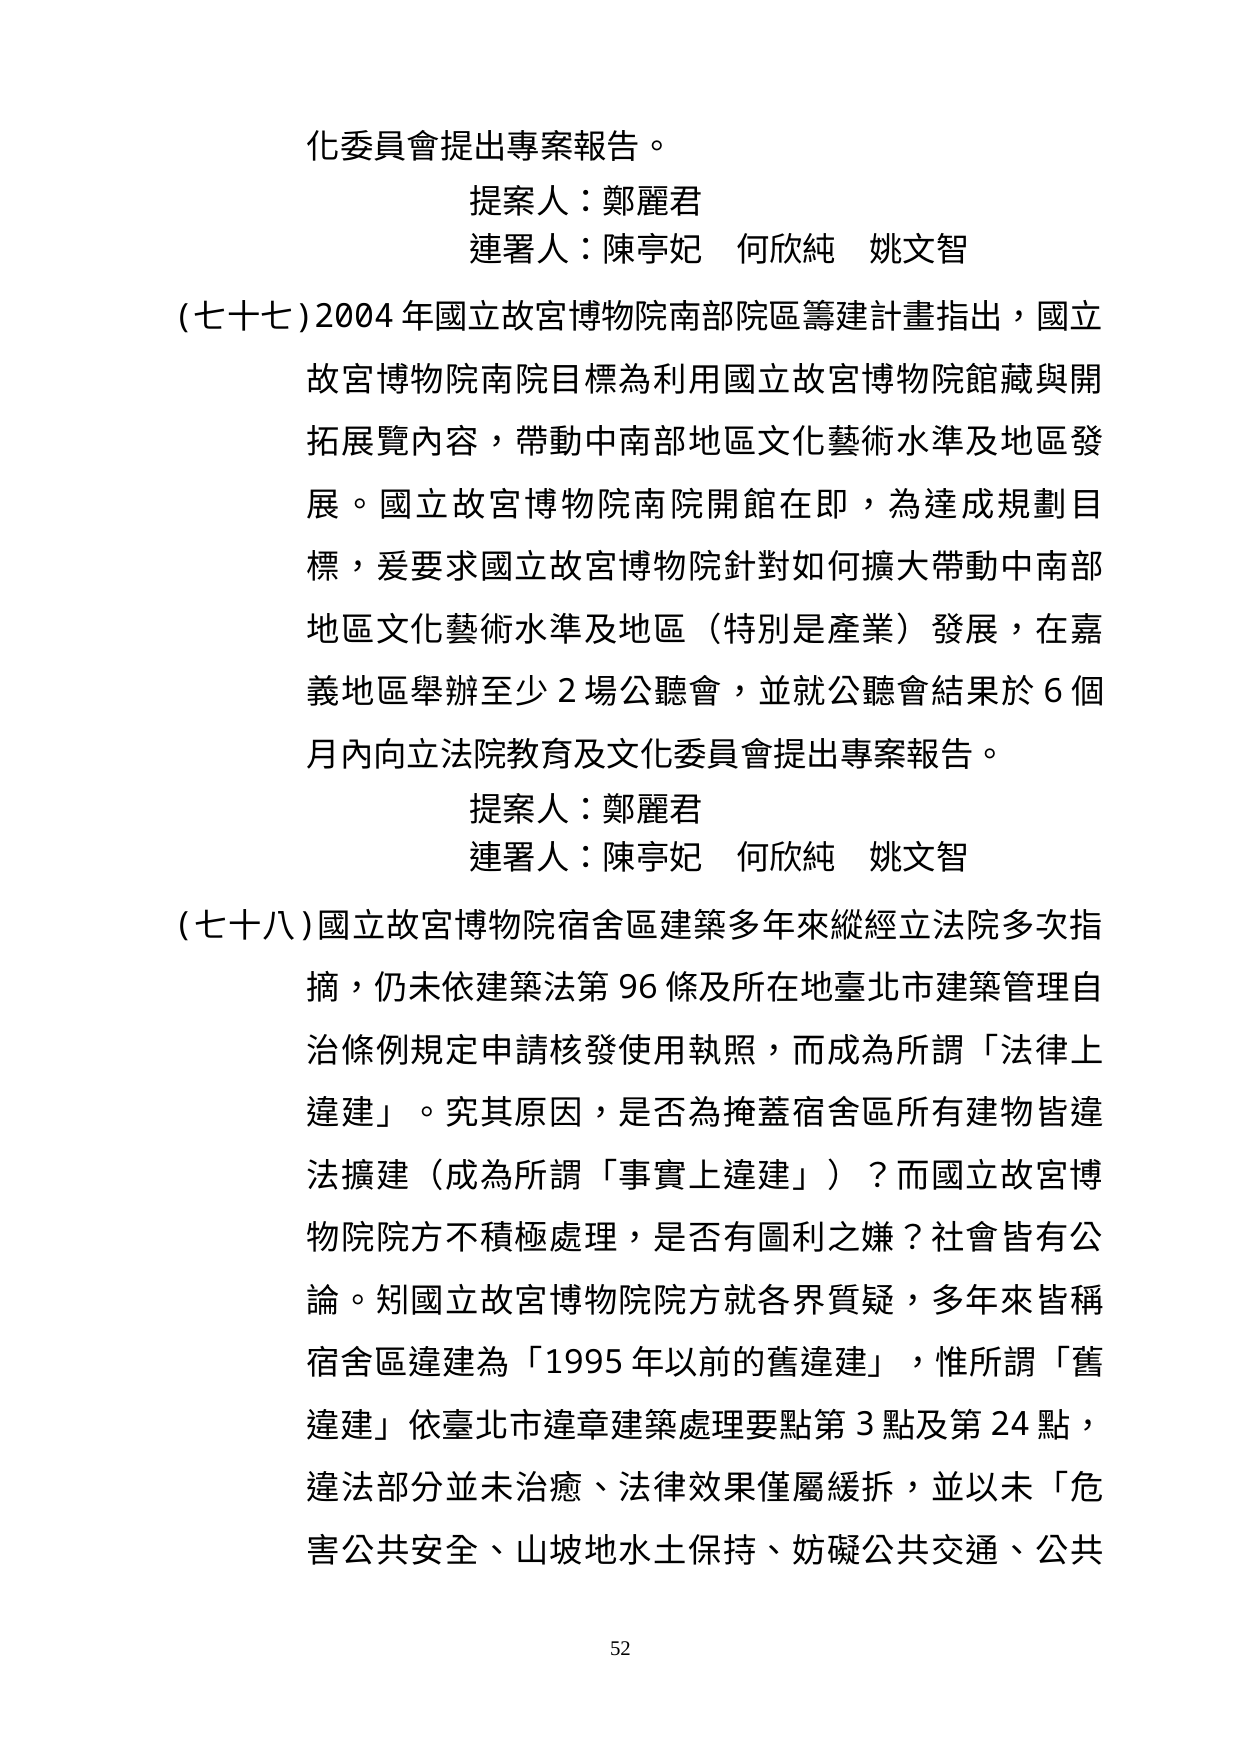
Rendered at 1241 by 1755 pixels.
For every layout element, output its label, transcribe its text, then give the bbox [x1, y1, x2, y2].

text 連署人：陳亭妃 何欣純 姚文智 [136, 223, 1104, 271]
text 提案人：鄭麗君 [136, 783, 1104, 831]
text 化委員會提出專案報告。 [173, 112, 1104, 175]
text (七十七)2004年國立故宮博物院南部院區籌建計畫指出，國立故宮博物院南院目標為利用國立故宮博物院館藏與開拓展覽內容，帶動中南部地區文化藝術水準及地區發展。國立故宮博物院南院開館在即，為達成規劃目標，爰要求國立故宮博物院針對如何擴大帶動中南部地區文化藝術水準及地區（特別是產業）發展，在嘉義地區舉辦至少2場公聽會，並就公聽會結果於6個月內向立法院教育及文化委員會提出專案報告。 [173, 283, 1104, 783]
text 連署人：陳亭妃 何欣純 姚文智 [136, 831, 1104, 879]
text (七十八)國立故宮博物院宿舍區建築多年來縱經立法院多次指摘，仍未依建築法第96條及所在地臺北市建築管理自治條例規定申請核發使用執照，而成為所謂「法律上違建」。究其原因，是否為掩蓋宿舍區所有建物皆違法擴建（成為所謂「事實上違建」）？而國立故宮博物院院方不積極處理，是否有圖利之嫌？社會皆有公論。矧國立故宮博物院院方就各界質疑，多年來皆稱宿舍區違建為「1995年以前的舊違建」，惟所謂「舊違建」依臺北市違章建築處理要點第3點及第24點，違法部分並未治癒、法律效果僅屬緩拆，並以未「危害公共安全、山坡地水土保持、妨礙公共交通、公共 [173, 891, 1104, 1579]
text 提案人：鄭麗君 [136, 175, 1104, 223]
